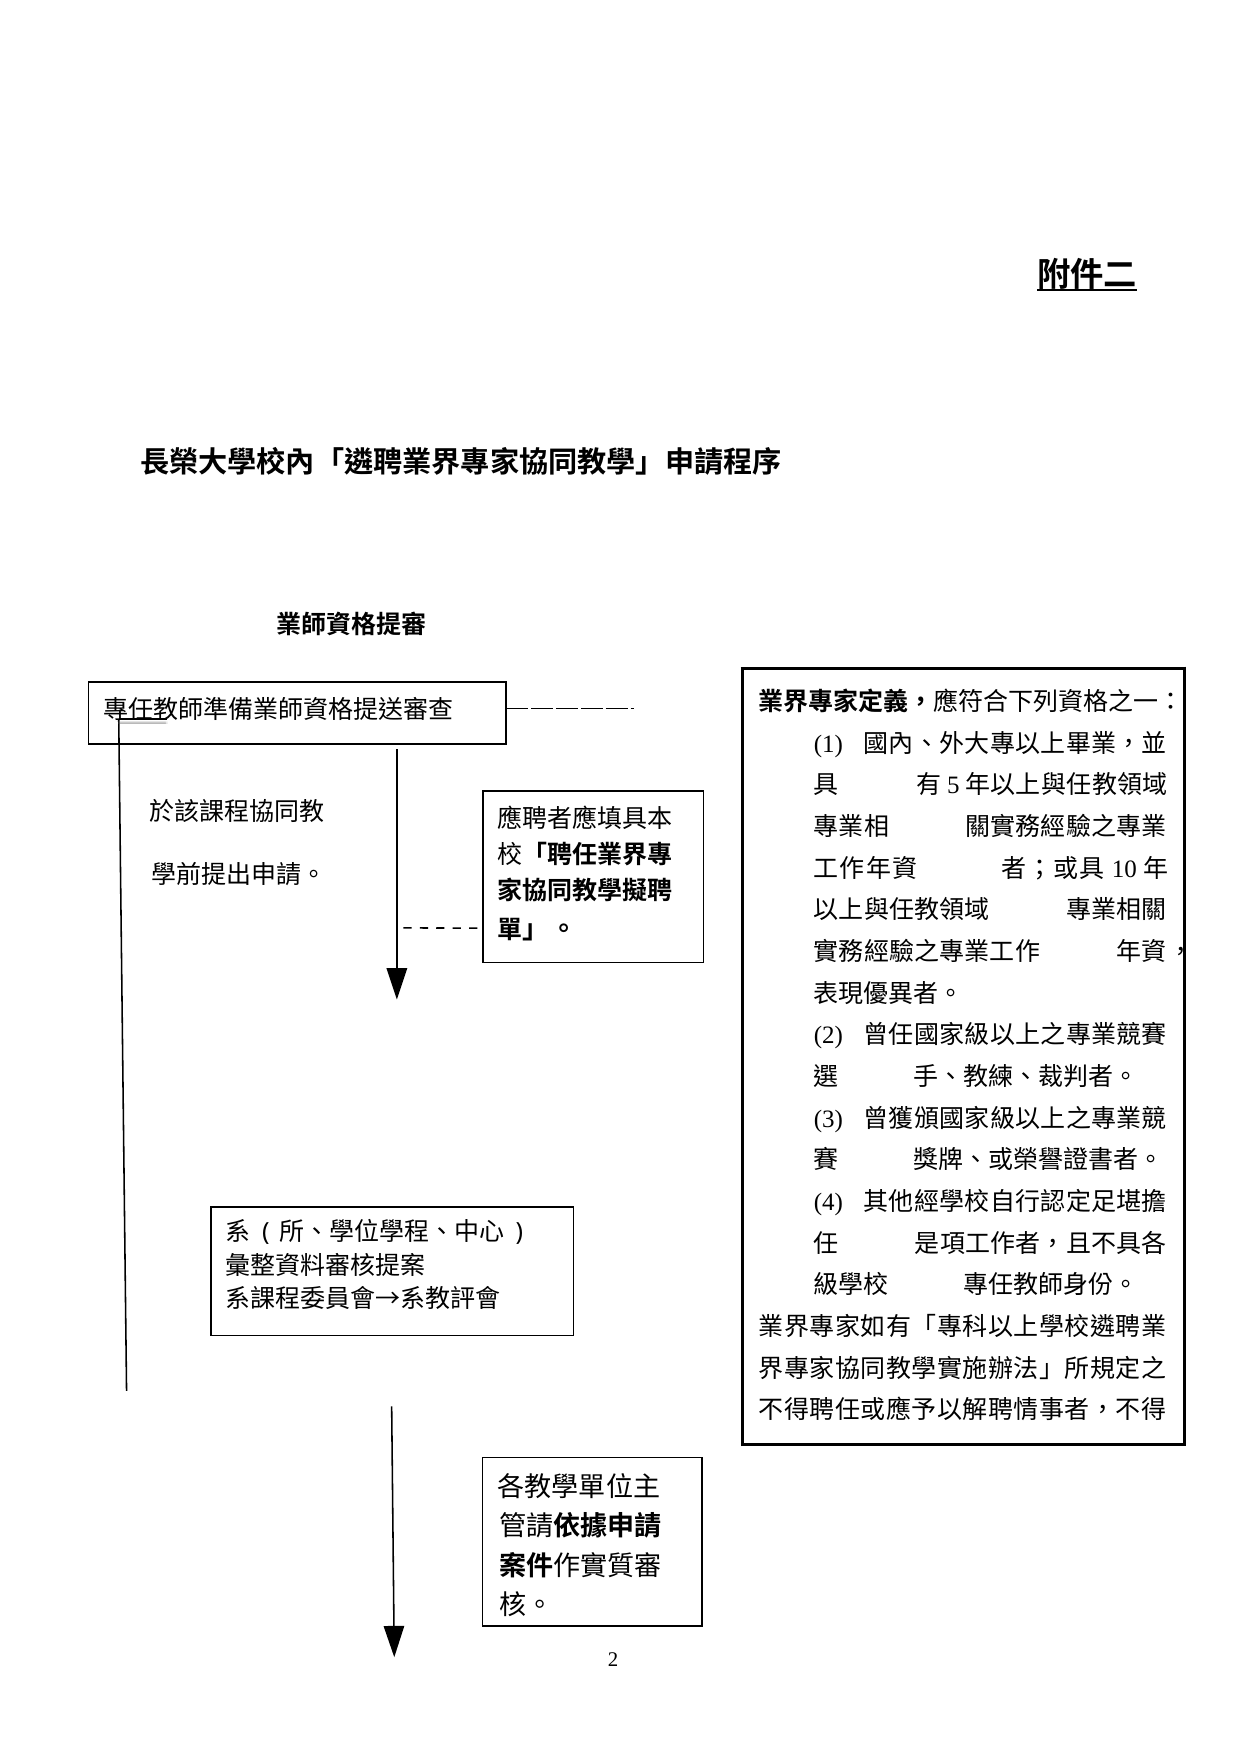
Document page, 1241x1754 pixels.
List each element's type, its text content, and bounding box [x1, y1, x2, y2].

text 長榮大學校內「遴聘業界專家協同教學」申請程序 [89, 418, 1137, 480]
list 曾任國家級以上之專業競賽選 手、教練、裁判者。 [813, 1011, 1168, 1094]
text 業界專家定義，應符合下列資格之一： [759, 677, 1168, 719]
text 業界專家如有「專科以上學校遴聘業界專家協同教學實施辦法」所規定之不得聘任或應予以解聘情事者，不得協同教學。 [759, 1302, 1168, 1436]
list 國內、外大專以上畢業，並具 有5年以上與任教領域專業相 關實務經驗之專業工作年資 者；或具10年以上與任教領域 專業相關實務經驗之專業工作 年資，表現優異者。 [813, 719, 1168, 1011]
text 業師資格提審 [89, 581, 1137, 643]
text [704, 831, 741, 893]
list 其他經學校自行認定足堪擔任 是項工作者，且不具各級學校 專任教師身份。 [813, 1177, 1168, 1302]
text 於該課程協同教 [121, 768, 396, 831]
list 曾獲頒國家級以上之專業競賽 獎牌、或榮譽證書者。 [813, 1094, 1168, 1177]
text 附件二 [89, 230, 1137, 293]
text 於該課程協同教 [398, 768, 741, 831]
text 於該課程協同教 [89, 768, 119, 831]
text [398, 831, 482, 893]
text [89, 831, 119, 893]
text 學前提出申請。 [121, 831, 396, 893]
